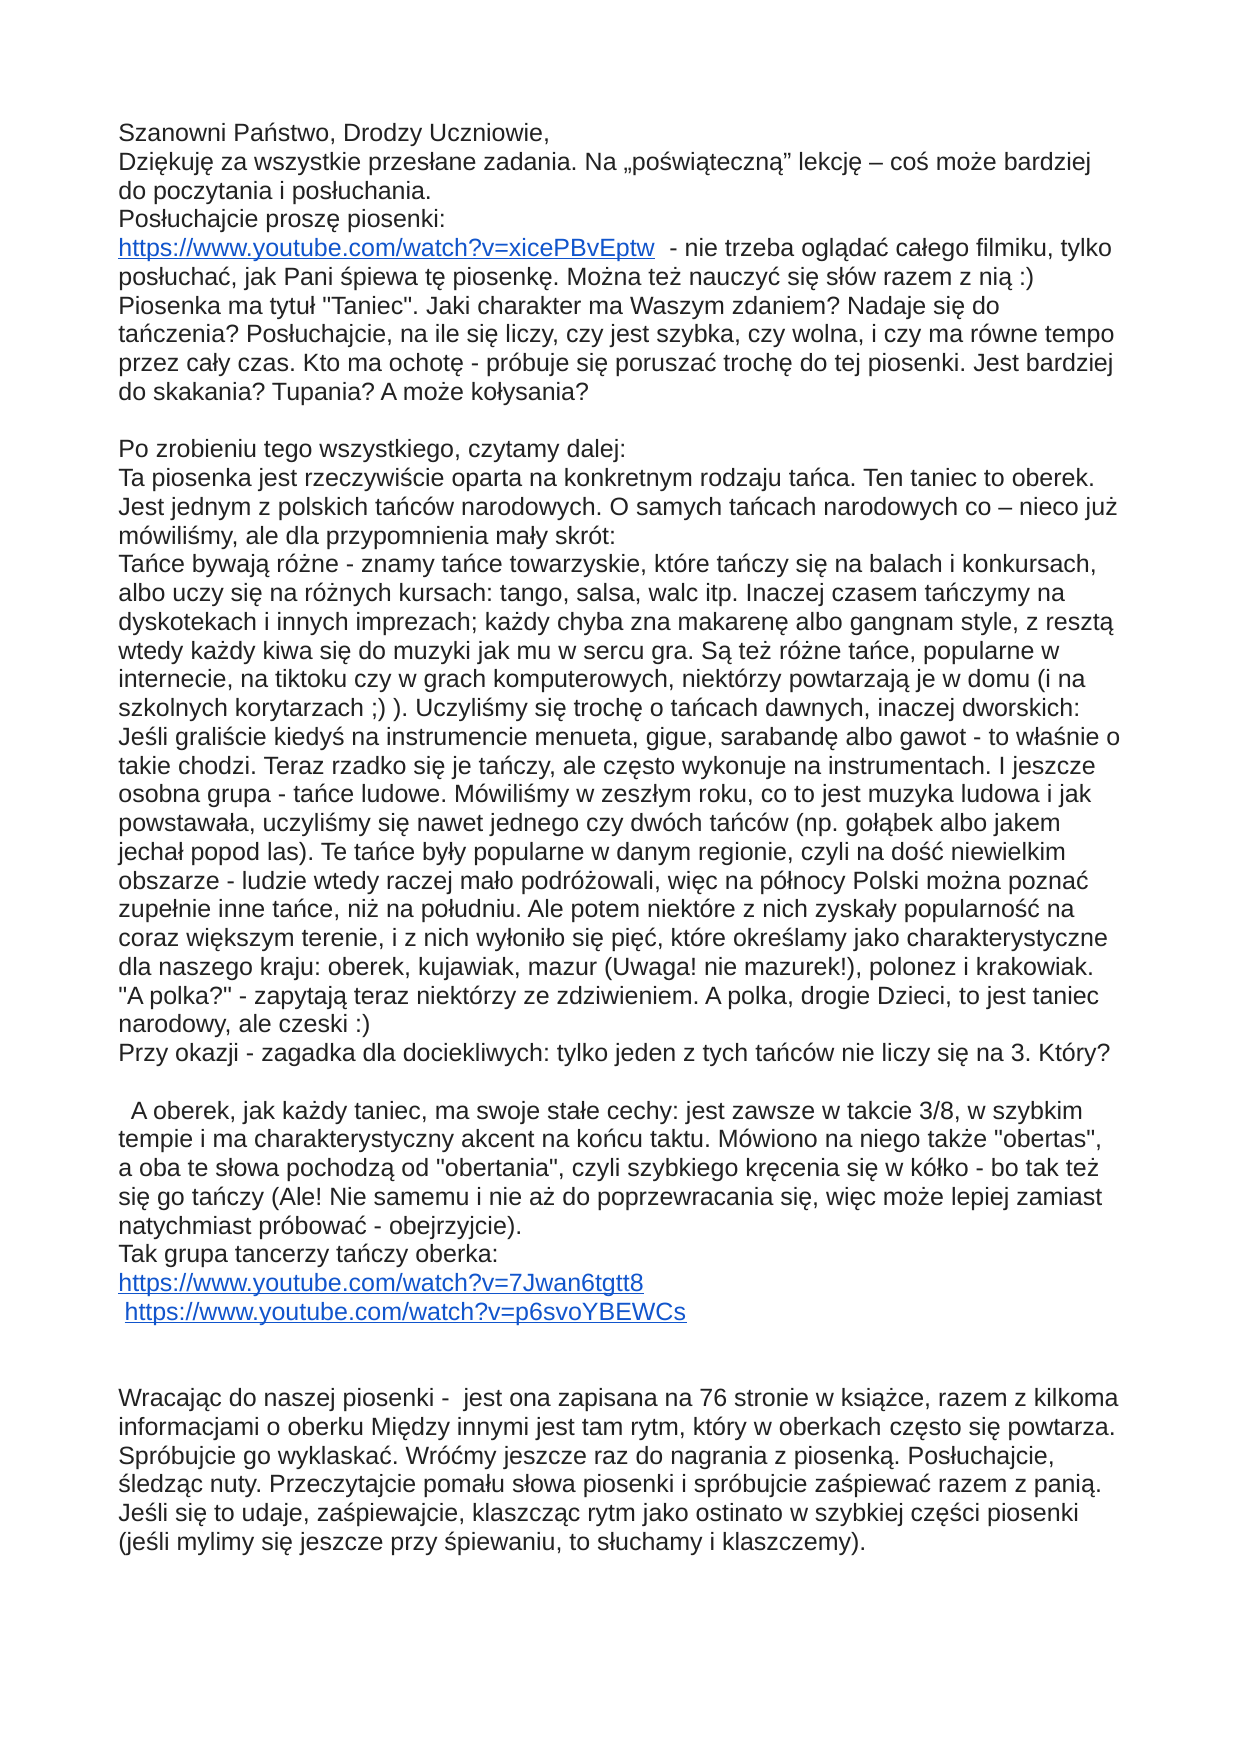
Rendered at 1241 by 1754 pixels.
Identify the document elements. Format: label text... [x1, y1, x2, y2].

text Szanowni Państwo, Drodzy Uczniowie, [118, 118, 1122, 147]
text Ta piosenka jest rzeczywiście oparta na konkretnym rodzaju tańca. Ten taniec to oberek. Jest jednym z polskich tańców narodowych. O samych tańcach narodowych co – nieco już mówiliśmy, ale dla przypomnienia mały skrót: [118, 463, 1122, 549]
text Piosenka ma tytuł "Taniec". Jaki charakter ma Waszym zdaniem? Nadaje się do tańczenia? Posłuchajcie, na ile się liczy, czy jest szybka, czy wolna, i czy ma równe tempo przez cały czas. Kto ma ochotę - próbuje się poruszać trochę do tej piosenki. Jest bardziej do skakania? Tupania? A może kołysania? [118, 291, 1122, 406]
text Dziękuję za wszystkie przesłane zadania. Na „poświąteczną” lekcję – coś może bardziej do poczytania i posłuchania. [118, 147, 1122, 204]
text A oberek, jak każdy taniec, ma swoje stałe cechy: jest zawsze w takcie 3/8, w szybkim tempie i ma charakterystyczny akcent na końcu taktu. Mówiono na niego także "obertas", a oba te słowa pochodzą od "obertania", czyli szybkiego kręcenia się w kółko - bo tak też się go tańczy (Ale! Nie samemu i nie aż do poprzewracania się, więc może lepiej zamiast natychmiast próbować - obejrzyjcie). [118, 1096, 1122, 1239]
text Posłuchajcie proszę piosenki: [118, 204, 1122, 233]
text Przy okazji - zagadka dla dociekliwych: tylko jeden z tych tańców nie liczy się na 3. Który? [118, 1038, 1122, 1067]
text Tańce bywają różne - znamy tańce towarzyskie, które tańczy się na balach i konkursach, albo uczy się na różnych kursach: tango, salsa, walc itp. Inaczej czasem tańczymy na dyskotekach i innych imprezach; każdy chyba zna makarenę albo gangnam style, z resztą wtedy każdy kiwa się do muzyki jak mu w sercu gra. Są też różne tańce, popularne w internecie, na tiktoku czy w grach komputerowych, niektórzy powtarzają je w domu (i na szkolnych korytarzach ;) ). Uczyliśmy się trochę o tańcach dawnych, inaczej dworskich: Jeśli graliście kiedyś na instrumencie menueta, gigue, sarabandę albo gawot - to właśnie o takie chodzi. Teraz rzadko się je tańczy, ale często wykonuje na instrumentach. I jeszcze osobna grupa - tańce ludowe. Mówiliśmy w zeszłym roku, co to jest muzyka ludowa i jak powstawała, uczyliśmy się nawet jednego czy dwóch tańców (np. gołąbek albo jakem jechał popod las). Te tańce były popularne w danym regionie, czyli na dość niewielkim obszarze - ludzie wtedy raczej mało podróżowali, więc na północy Polski można poznać zupełnie inne tańce, niż na południu. Ale potem niektóre z nich zyskały popularność na coraz większym terenie, i z nich wyłoniło się pięć, które określamy jako charakterystyczne dla naszego kraju: oberek, kujawiak, mazur (Uwaga! nie mazurek!), polonez i krakowiak. "A polka?" - zapytają teraz niektórzy ze zdziwieniem. A polka, drogie Dzieci, to jest taniec narodowy, ale czeski :) [118, 549, 1122, 1038]
text Wracając do naszej piosenki - jest ona zapisana na 76 stronie w książce, razem z kilkoma informacjami o oberku Między innymi jest tam rytm, który w oberkach często się powtarza. Spróbujcie go wyklaskać. Wróćmy jeszcze raz do nagrania z piosenką. Posłuchajcie, śledząc nuty. Przeczytajcie pomału słowa piosenki i spróbujcie zaśpiewać razem z panią. Jeśli się to udaje, zaśpiewajcie, klaszcząc rytm jako ostinato w szybkiej części piosenki (jeśli mylimy się jeszcze przy śpiewaniu, to słuchamy i klaszczemy). [118, 1383, 1122, 1556]
text https://www.youtube.com/watch?v=7Jwan6tgtt8 [118, 1268, 1122, 1297]
text https://www.youtube.com/watch?v=xicePBvEptw - nie trzeba oglądać całego filmiku, tylko posłuchać, jak Pani śpiewa tę piosenkę. Można też nauczyć się słów razem z nią :) [118, 233, 1122, 291]
text https://www.youtube.com/watch?v=p6svoYBEWCs [118, 1297, 1122, 1326]
text Po zrobieniu tego wszystkiego, czytamy dalej: [118, 434, 1122, 463]
text Tak grupa tancerzy tańczy oberka: [118, 1239, 1122, 1268]
